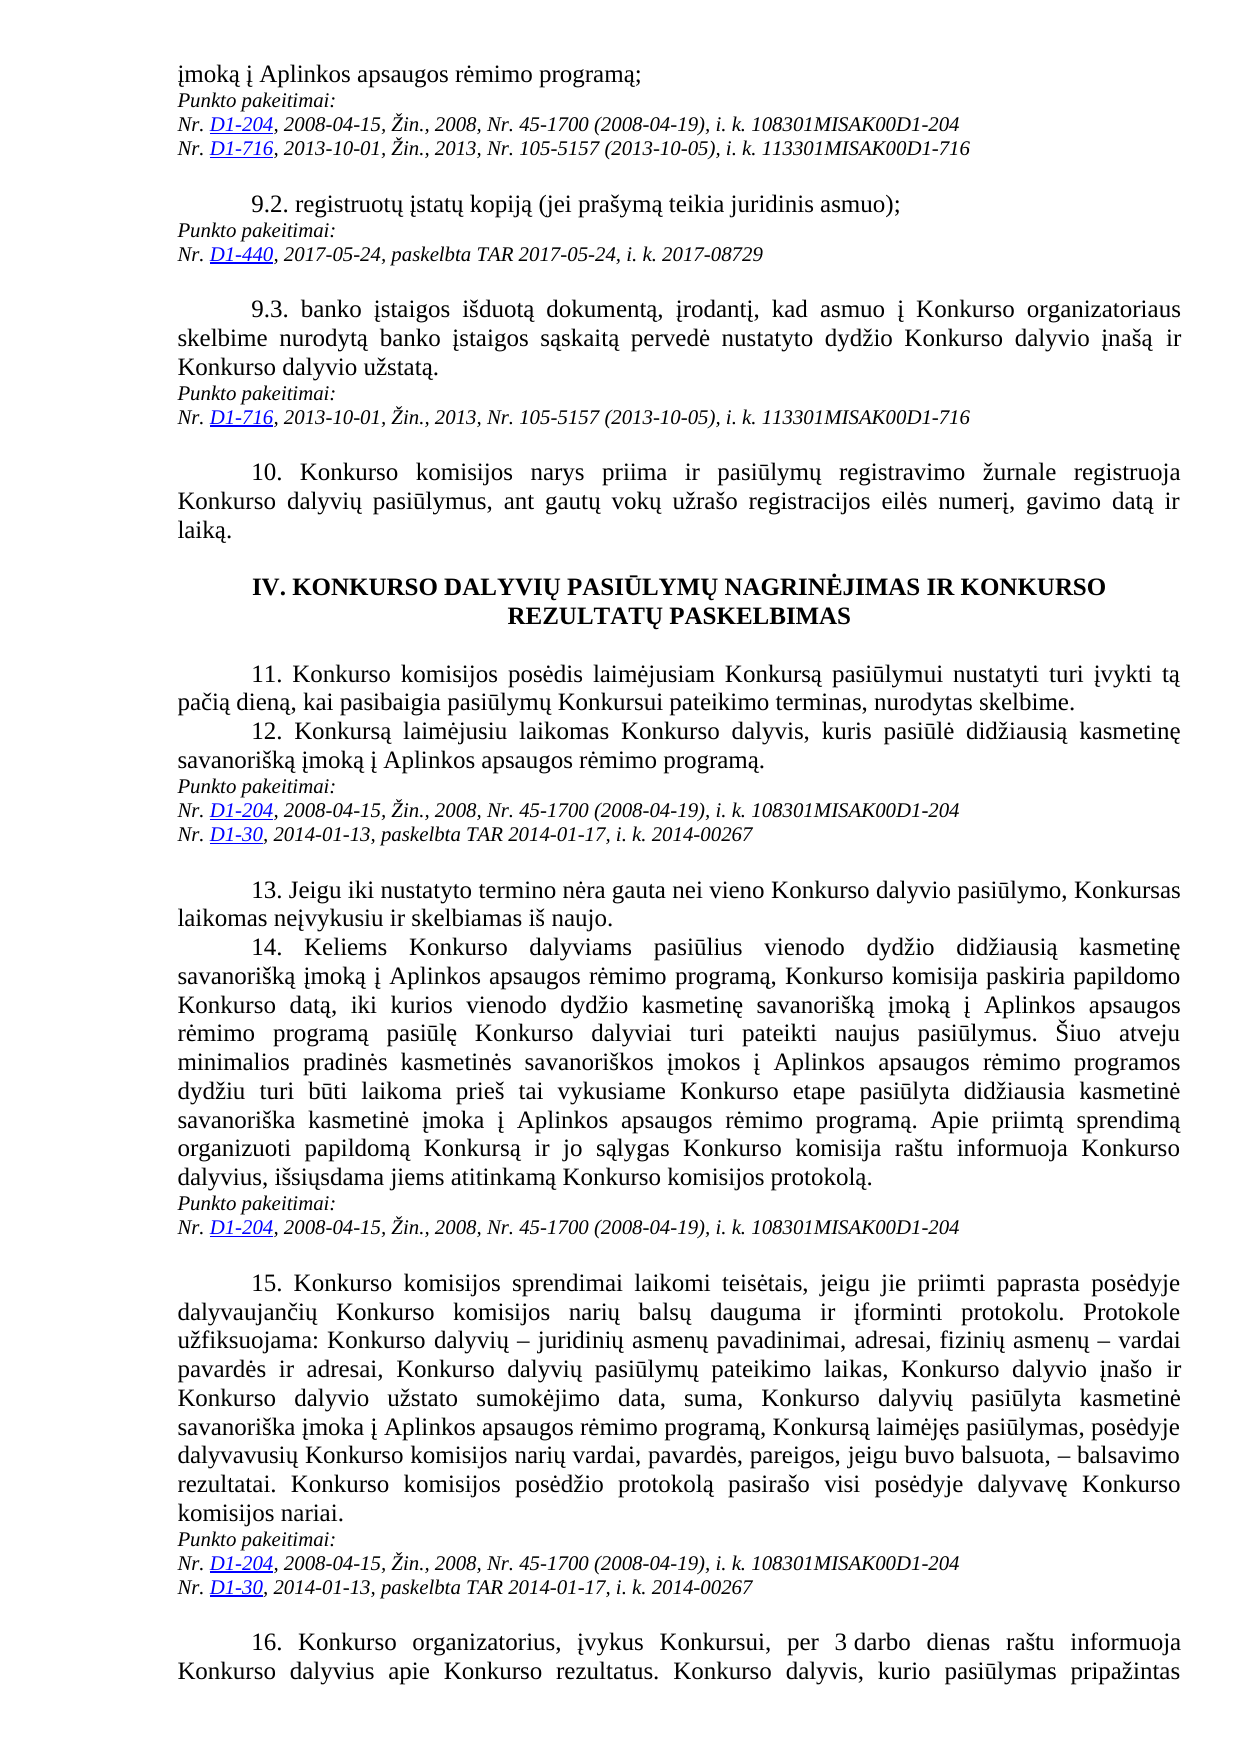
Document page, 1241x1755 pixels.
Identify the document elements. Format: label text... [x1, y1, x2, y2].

text Nr. D1-440, 2017-05-24, paskelbta TAR 2017-05-24, i. k. 2017-08729 [177, 242, 1181, 266]
text Punkto pakeitimai: [177, 1191, 1181, 1215]
text Nr. D1-204, 2008-04-15, Žin., 2008, Nr. 45-1700 (2008-04-19), i. k. 108301MISAK00D1-204 [177, 798, 1181, 822]
text 13. Jeigu iki nustatyto termino nėra gauta nei vieno Konkurso dalyvio pasiūlymo, Konkursas laikomas neįvykusiu ir skelbiamas iš naujo. [177, 875, 1181, 932]
text 14. Keliems Konkurso dalyviams pasiūlius vienodo dydžio didžiausią kasmetinę savanorišką įmoką į Aplinkos apsaugos rėmimo programą, Konkurso komisija paskiria papildomo Konkurso datą, iki kurios vienodo dydžio kasmetinę savanorišką įmoką į Aplinkos apsaugos rėmimo programą pasiūlę Konkurso dalyviai turi pateikti naujus pasiūlymus. Šiuo atveju minimalios pradinės kasmetinės savanoriškos įmokos į Aplinkos apsaugos rėmimo programos dydžiu turi būti laikoma prieš tai vykusiame Konkurso etape pasiūlyta didžiausia kasmetinė savanoriška kasmetinė įmoka į Aplinkos apsaugos rėmimo programą. Apie priimtą sprendimą organizuoti papildomą Konkursą ir jo sąlygas Konkurso komisija raštu informuoja Konkurso dalyvius, išsiųsdama jiems atitinkamą Konkurso komisijos protokolą. [177, 932, 1181, 1191]
text Punkto pakeitimai: [177, 1527, 1181, 1551]
text Punkto pakeitimai: [177, 381, 1181, 405]
text Nr. D1-716, 2013-10-01, Žin., 2013, Nr. 105-5157 (2013-10-05), i. k. 113301MISAK00D1-716 [177, 405, 1181, 429]
text 15. Konkurso komisijos sprendimai laikomi teisėtais, jeigu jie priimti paprasta posėdyje dalyvaujančių Konkurso komisijos narių balsų dauguma ir įforminti protokolu. Protokole užfiksuojama: Konkurso dalyvių – juridinių asmenų pavadinimai, adresai, fizinių asmenų – vardai pavardės ir adresai, Konkurso dalyvių pasiūlymų pateikimo laikas, Konkurso dalyvio įnašo ir Konkurso dalyvio užstato sumokėjimo data, suma, Konkurso dalyvių pasiūlyta kasmetinė savanoriška įmoka į Aplinkos apsaugos rėmimo programą, Konkursą laimėjęs pasiūlymas, posėdyje dalyvavusių Konkurso komisijos narių vardai, pavardės, pareigos, jeigu buvo balsuota, – balsavimo rezultatai. Konkurso komisijos posėdžio protokolą pasirašo visi posėdyje dalyvavę Konkurso komisijos nariai. [177, 1268, 1181, 1527]
text 11. Konkurso komisijos posėdis laimėjusiam Konkursą pasiūlymui nustatyti turi įvykti tą pačią dieną, kai pasibaigia pasiūlymų Konkursui pateikimo terminas, nurodytas skelbime. [177, 659, 1181, 716]
text Nr. D1-30, 2014-01-13, paskelbta TAR 2014-01-17, i. k. 2014-00267 [177, 1575, 1181, 1599]
text Punkto pakeitimai: [177, 88, 1181, 112]
text 10. Konkurso komisijos narys priima ir pasiūlymų registravimo žurnale registruoja Konkurso dalyvių pasiūlymus, ant gautų vokų užrašo registracijos eilės numerį, gavimo datą ir laiką. [177, 457, 1181, 544]
text 9.2. registruotų įstatų kopiją (jei prašymą teikia juridinis asmuo); [177, 189, 1181, 217]
text 16. Konkurso organizatorius, įvykus Konkursui, per 3 darbo dienas raštu informuoja Konkurso dalyvius apie Konkurso rezultatus. Konkurso dalyvis, kurio pasiūlymas pripažintas [177, 1627, 1181, 1685]
text Nr. D1-204, 2008-04-15, Žin., 2008, Nr. 45-1700 (2008-04-19), i. k. 108301MISAK00D1-204 [177, 1215, 1181, 1239]
text Nr. D1-30, 2014-01-13, paskelbta TAR 2014-01-17, i. k. 2014-00267 [177, 822, 1181, 846]
text Punkto pakeitimai: [177, 217, 1181, 242]
text 9.3. banko įstaigos išduotą dokumentą, įrodantį, kad asmuo į Konkurso organizatoriaus skelbime nurodytą banko įstaigos sąskaitą pervedė nustatyto dydžio Konkurso dalyvio įnašą ir Konkurso dalyvio užstatą. [177, 294, 1181, 381]
text Punkto pakeitimai: [177, 774, 1181, 798]
text IV. KONKURSO DALYVIŲ PASIŪLYMŲ NAGRINĖJIMAS IR KONKURSO REZULTATŲ PASKELBIMAS [177, 572, 1181, 630]
text 12. Konkursą laimėjusiu laikomas Konkurso dalyvis, kuris pasiūlė didžiausią kasmetinę savanorišką įmoką į Aplinkos apsaugos rėmimo programą. [177, 716, 1181, 774]
text Nr. D1-204, 2008-04-15, Žin., 2008, Nr. 45-1700 (2008-04-19), i. k. 108301MISAK00D1-204 [177, 1551, 1181, 1575]
text Nr. D1-716, 2013-10-01, Žin., 2013, Nr. 105-5157 (2013-10-05), i. k. 113301MISAK00D1-716 [177, 136, 1181, 160]
text įmoką į Aplinkos apsaugos rėmimo programą; [177, 59, 1181, 88]
text Nr. D1-204, 2008-04-15, Žin., 2008, Nr. 45-1700 (2008-04-19), i. k. 108301MISAK00D1-204 [177, 112, 1181, 136]
